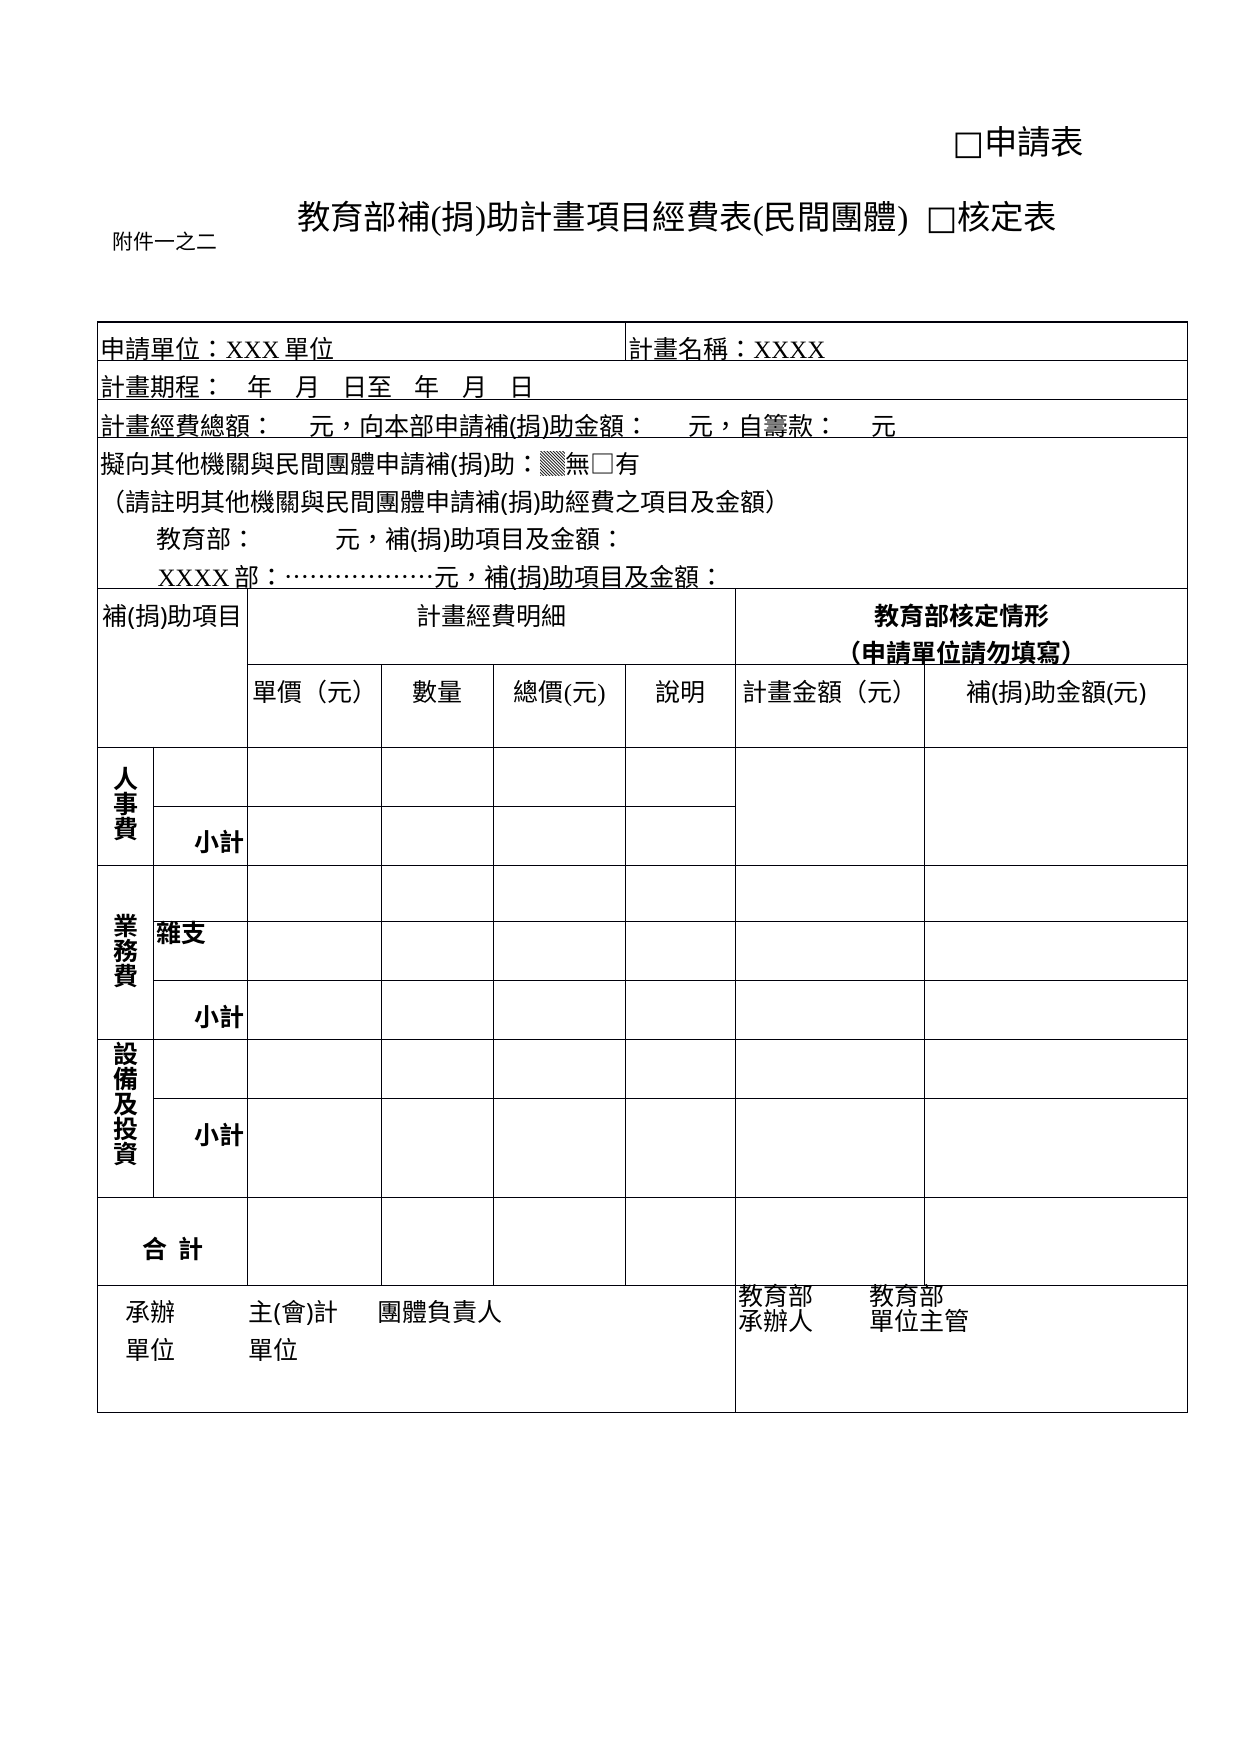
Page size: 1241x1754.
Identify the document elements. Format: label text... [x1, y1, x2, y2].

table_cell 數量 [382, 665, 493, 747]
table_cell 小計 [154, 807, 247, 865]
table_cell [494, 981, 625, 1039]
table_cell [626, 1040, 735, 1098]
table_cell [626, 748, 735, 806]
table_cell [521, 246, 727, 321]
table_cell [382, 922, 493, 980]
table_cell [154, 748, 247, 806]
table_cell 人 事 費 [98, 748, 153, 865]
table_cell [154, 866, 247, 921]
table_cell [248, 866, 381, 921]
table_cell [154, 1040, 247, 1098]
table_cell 擬向其他機關與民間團體申請補(捐)助：▓無□有 （請註明其他機關與民間團體申請補(捐)助經費之項目及金額） 教育部： 元，補(捐)助項目及金額： XXXX部：………………元，補(捐)助項目及金額： [98, 438, 1187, 588]
table_cell [925, 922, 1187, 980]
table_cell [925, 1040, 1187, 1098]
table_cell 小計 [154, 981, 247, 1039]
table_cell [736, 981, 924, 1039]
table_cell [494, 1198, 625, 1285]
table_cell [396, 246, 521, 321]
table_cell 補(捐)助項目 [98, 589, 247, 747]
table_cell 說明 [626, 665, 735, 747]
table_cell [925, 1198, 1187, 1285]
table_cell [494, 1040, 625, 1098]
table_cell [382, 1099, 493, 1197]
table_cell 總價(元) [494, 665, 625, 747]
table_cell [269, 246, 396, 321]
table_cell [925, 866, 1187, 921]
table_cell [736, 1040, 924, 1098]
table_cell [382, 748, 493, 806]
table_cell [925, 981, 1187, 1039]
table_cell [154, 171, 247, 217]
table_cell [382, 866, 493, 921]
table_cell [494, 1099, 625, 1197]
table_cell [626, 807, 735, 865]
table_cell 雜支 [154, 922, 247, 980]
table_header [154, 96, 247, 171]
table_cell [247, 246, 269, 321]
table_cell [382, 1198, 493, 1285]
table_cell 單價（元） [248, 665, 381, 747]
table_cell [248, 922, 381, 980]
table_cell [382, 981, 493, 1039]
table_cell 計畫名稱：XXXX [626, 323, 1187, 360]
table_header [521, 96, 727, 171]
table_cell [626, 866, 735, 921]
table_cell 計畫金額（元） [736, 665, 924, 747]
table_cell 教育部補(捐)助計畫項目經費表(民間團體) □核定表 [269, 171, 1188, 246]
table_cell [494, 866, 625, 921]
table_cell [736, 806, 924, 865]
table_cell [736, 1198, 924, 1285]
table_cell [382, 1040, 493, 1098]
table_cell [736, 748, 924, 806]
table_cell [248, 981, 381, 1039]
table_cell [727, 246, 1188, 321]
table_cell [736, 1099, 924, 1197]
table_cell [494, 807, 625, 865]
table_cell [626, 1099, 735, 1197]
table_header [98, 96, 154, 171]
table_cell 合 計 [98, 1198, 247, 1285]
table_cell 計畫經費總額： 元，向本部申請補(捐)助金額： 元，自籌款： 元 [98, 400, 1187, 437]
table_cell 申請單位：XXX單位 [98, 323, 625, 360]
table_cell [626, 1198, 735, 1285]
table_cell 承辦 主(會)計 團體負責人 單位 單位 [98, 1286, 735, 1412]
table_cell [154, 274, 247, 321]
table_header [396, 96, 521, 171]
table_cell [382, 807, 493, 865]
table_cell 計畫期程： 年 月 日至 年 月 日 [98, 361, 1187, 398]
table_cell 業 務 費 [98, 866, 153, 1039]
table_cell 小計 [154, 1099, 247, 1197]
table_cell [248, 1099, 381, 1197]
table_cell 設 備 及 投 資 [98, 1040, 153, 1197]
table_cell [626, 922, 735, 980]
table_cell [736, 866, 924, 921]
table_cell 計畫經費明細 [248, 589, 735, 664]
table_cell [248, 748, 381, 806]
table_header □申請表 [727, 96, 1188, 171]
table_cell [98, 171, 154, 217]
table_header [269, 96, 396, 171]
table_cell [925, 748, 1187, 806]
table_cell [247, 171, 269, 246]
table_cell [925, 1099, 1187, 1197]
table_cell 教育部核定情形 （申請單位請勿填寫） [736, 589, 1187, 664]
table_cell 教育部 教育部 承辦人 單位主管 [736, 1286, 1187, 1412]
table_header [247, 96, 269, 171]
table_cell [248, 1040, 381, 1098]
table_cell [98, 274, 154, 321]
table_cell 補(捐)助金額(元) [925, 665, 1187, 747]
table_cell [925, 806, 1187, 865]
table_cell [494, 922, 625, 980]
table_cell [626, 981, 735, 1039]
table_cell [248, 807, 381, 865]
table_cell [248, 1198, 381, 1285]
table_cell [736, 922, 924, 980]
table_cell [494, 748, 625, 806]
